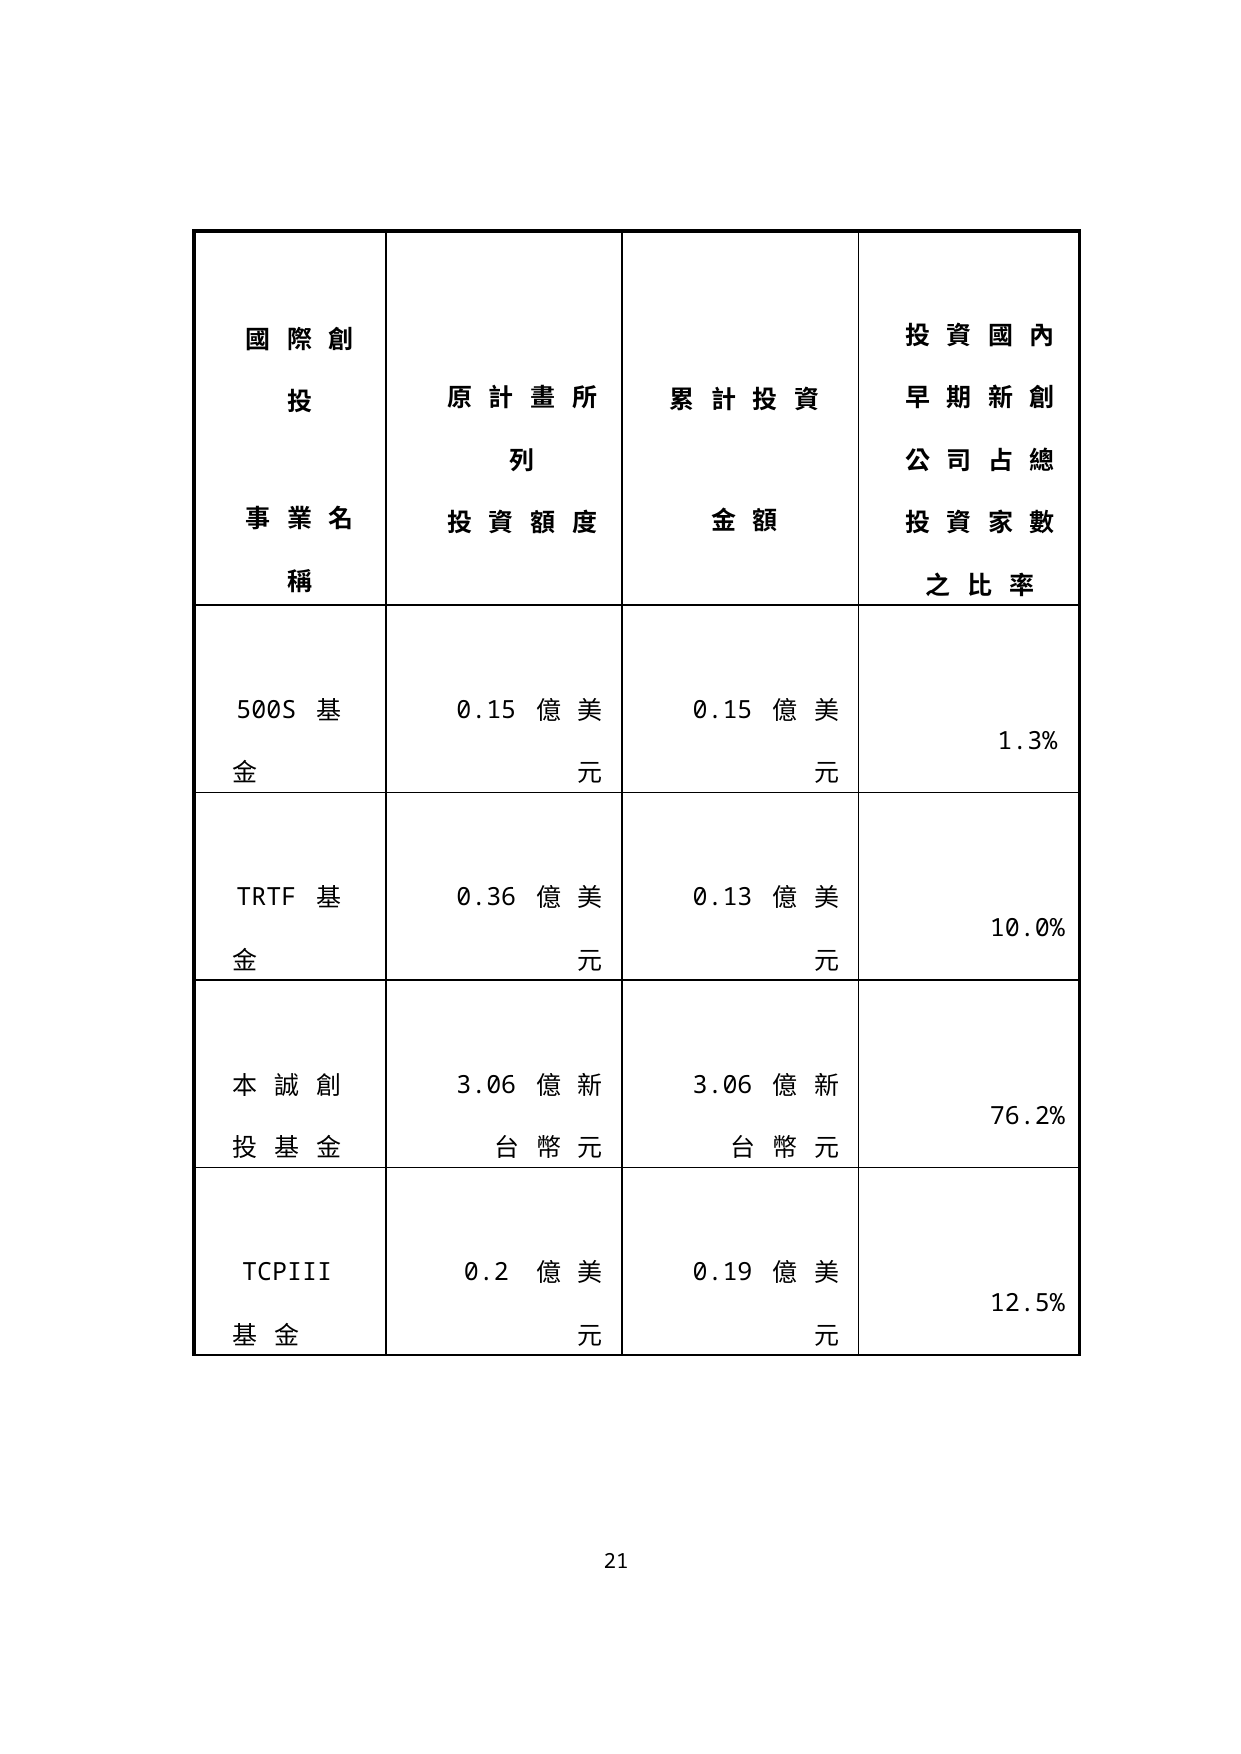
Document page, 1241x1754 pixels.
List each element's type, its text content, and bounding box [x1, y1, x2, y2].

table_cell 0.19億美元 [623, 1168, 858, 1354]
table_cell 0.13億美元 [623, 793, 858, 979]
table_cell TCPIII基金 [196, 1168, 385, 1354]
table_cell 12.5% [859, 1168, 1078, 1354]
table_cell TRTF基金 [196, 793, 385, 979]
table_cell 76.2% [859, 981, 1078, 1167]
table_cell 0.2億美元 [387, 1168, 621, 1354]
table_cell 本誠創投基金 [196, 981, 385, 1167]
table_cell 10.0% [859, 793, 1078, 979]
table_cell 3.06億新台幣元 [387, 981, 621, 1167]
table_header 國際創投 事業名稱 [196, 233, 385, 604]
table_cell 0.15億美元 [387, 606, 621, 792]
table_header 原計畫所列 投資額度 [387, 233, 621, 604]
table_cell 500S基金 [196, 606, 385, 792]
table_cell 0.15億美元 [623, 606, 858, 792]
table_cell 0.36億美元 [387, 793, 621, 979]
table_cell 3.06億新台幣元 [623, 981, 858, 1167]
table_header 累計投資 金額 [623, 233, 858, 604]
table_cell 1.3% [859, 606, 1078, 792]
table_header 投資國內早期新創公司占總投資家數之比率 [859, 233, 1078, 604]
